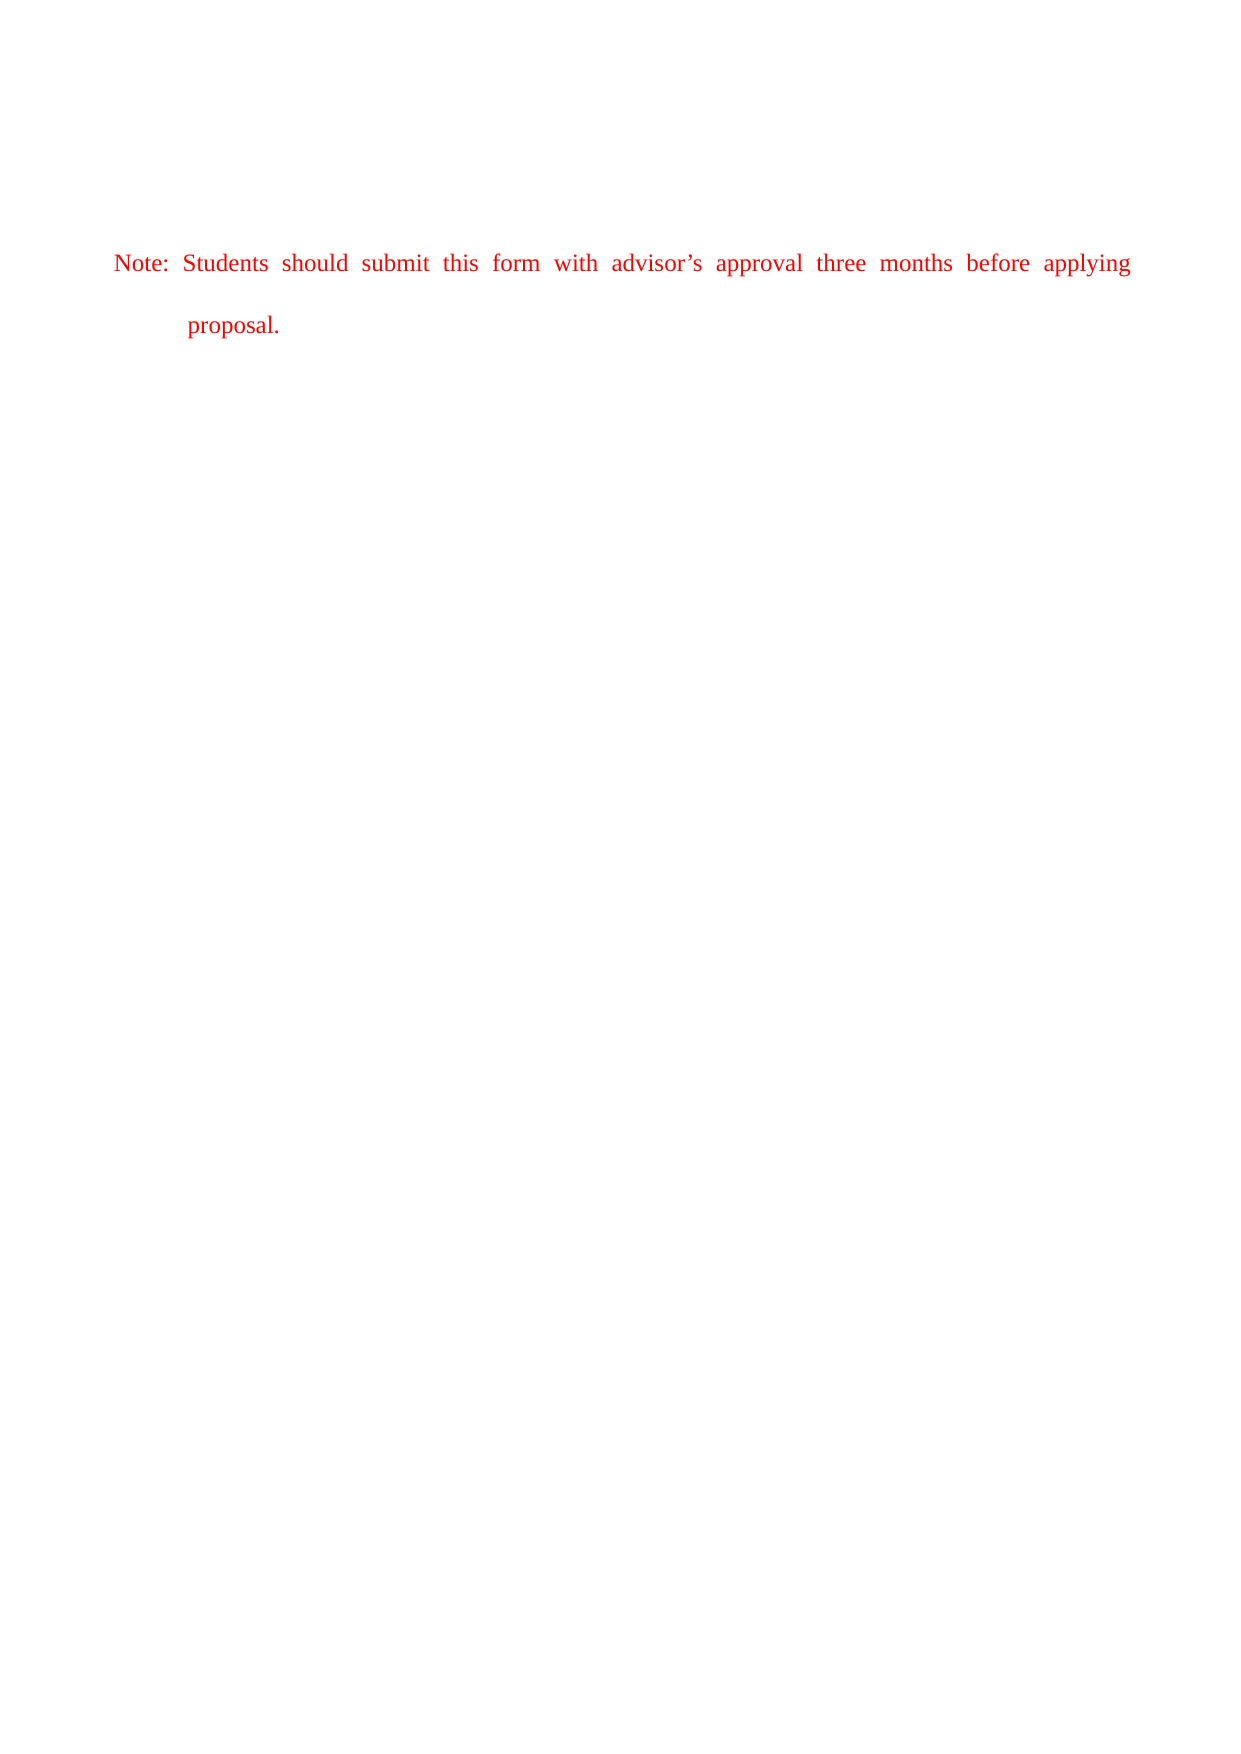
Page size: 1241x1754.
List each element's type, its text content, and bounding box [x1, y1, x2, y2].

text Note: Students should submit this form with advisor’s approval three months before applying proposal. [114, 221, 1132, 346]
